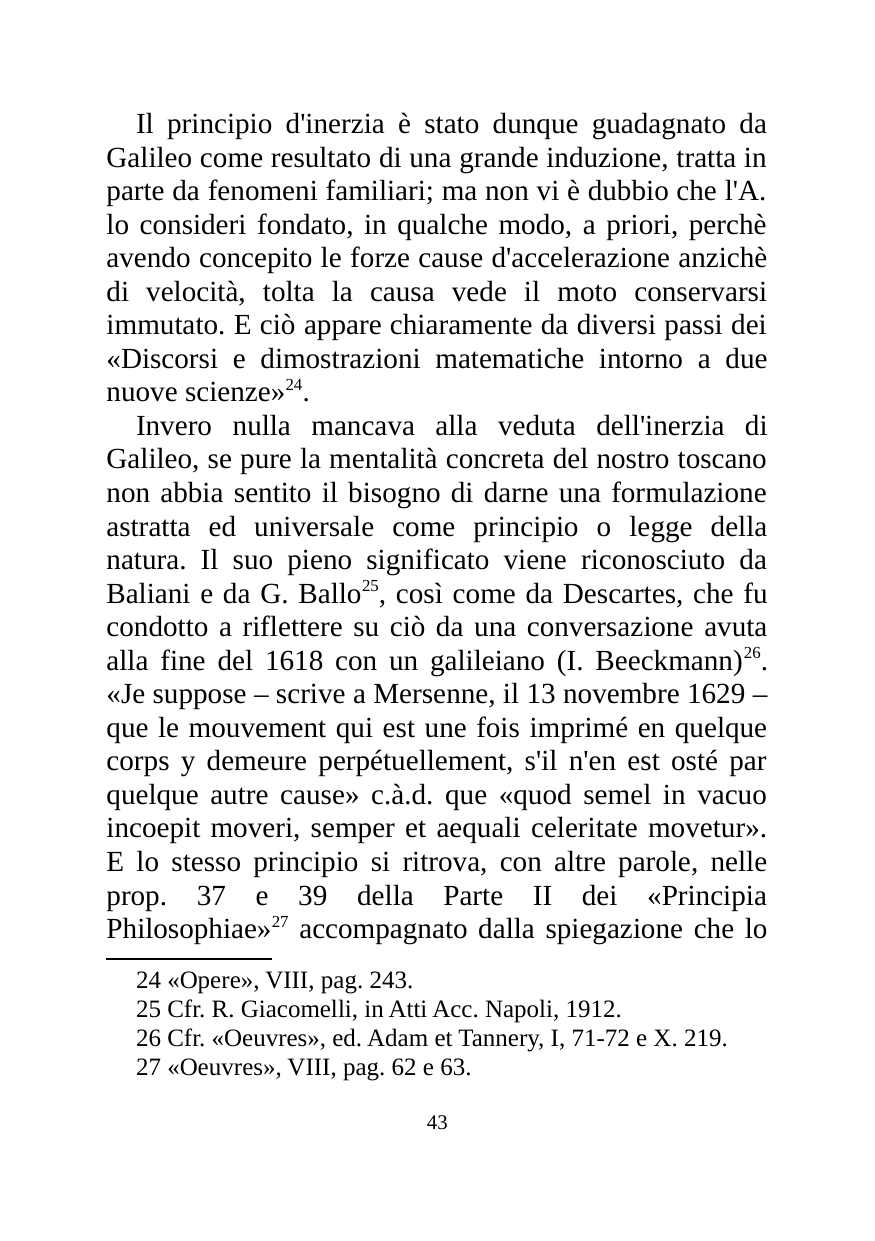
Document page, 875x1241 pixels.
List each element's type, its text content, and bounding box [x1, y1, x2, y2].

text Cfr. R. Giacomelli, in Atti Acc. Napoli, 1912. [106, 994, 768, 1023]
text Cfr. «Oeuvres», ed. Adam et Tannery, I, 71-72 e X. 219. [106, 1023, 768, 1052]
text Invero nulla mancava alla veduta dell'inerzia di Galileo, se pure la mentalità concreta del nostro toscano non abbia sentito il bisogno di darne una formulazione astratta ed universale come principio o legge della natura. Il suo pieno significato viene riconosciuto da Baliani e da G. Ballo, così come da Descartes, che fu condotto a riflettere su ciò da una conversazione avuta alla fine del 1618 con un galileiano (I. Beeckmann). «Je suppose – scrive a Mersenne, il 13 novembre 1629 – que le mouvement qui est une fois imprimé en quelque corps y demeure perpétuellement, s'il n'en est osté par quelque autre cause» c.à.d. que «quod semel in vacuo incoepit moveri, semper et aequali celeritate movetur». E lo stesso principio si ritrova, con altre parole, nelle prop. 37 e 39 della Parte II dei «Principia Philosophiae» accompagnato dalla spiegazione che lo [106, 408, 768, 945]
text Il principio d'inerzia è stato dunque guadagnato da Galileo come resultato di una grande induzione, tratta in parte da fenomeni familiari; ma non vi è dubbio che l'A. lo consideri fondato, in qualche modo, a priori, perchè avendo concepito le forze cause d'accelerazione anzichè di velocità, tolta la causa vede il moto conservarsi immutato. E ciò appare chiaramente da diversi passi dei «Discorsi e dimostrazioni matematiche intorno a due nuove scienze». [106, 106, 768, 408]
text «Opere», VIII, pag. 243. [106, 965, 768, 994]
text «Oeuvres», VIII, pag. 62 e 63. [106, 1052, 768, 1080]
